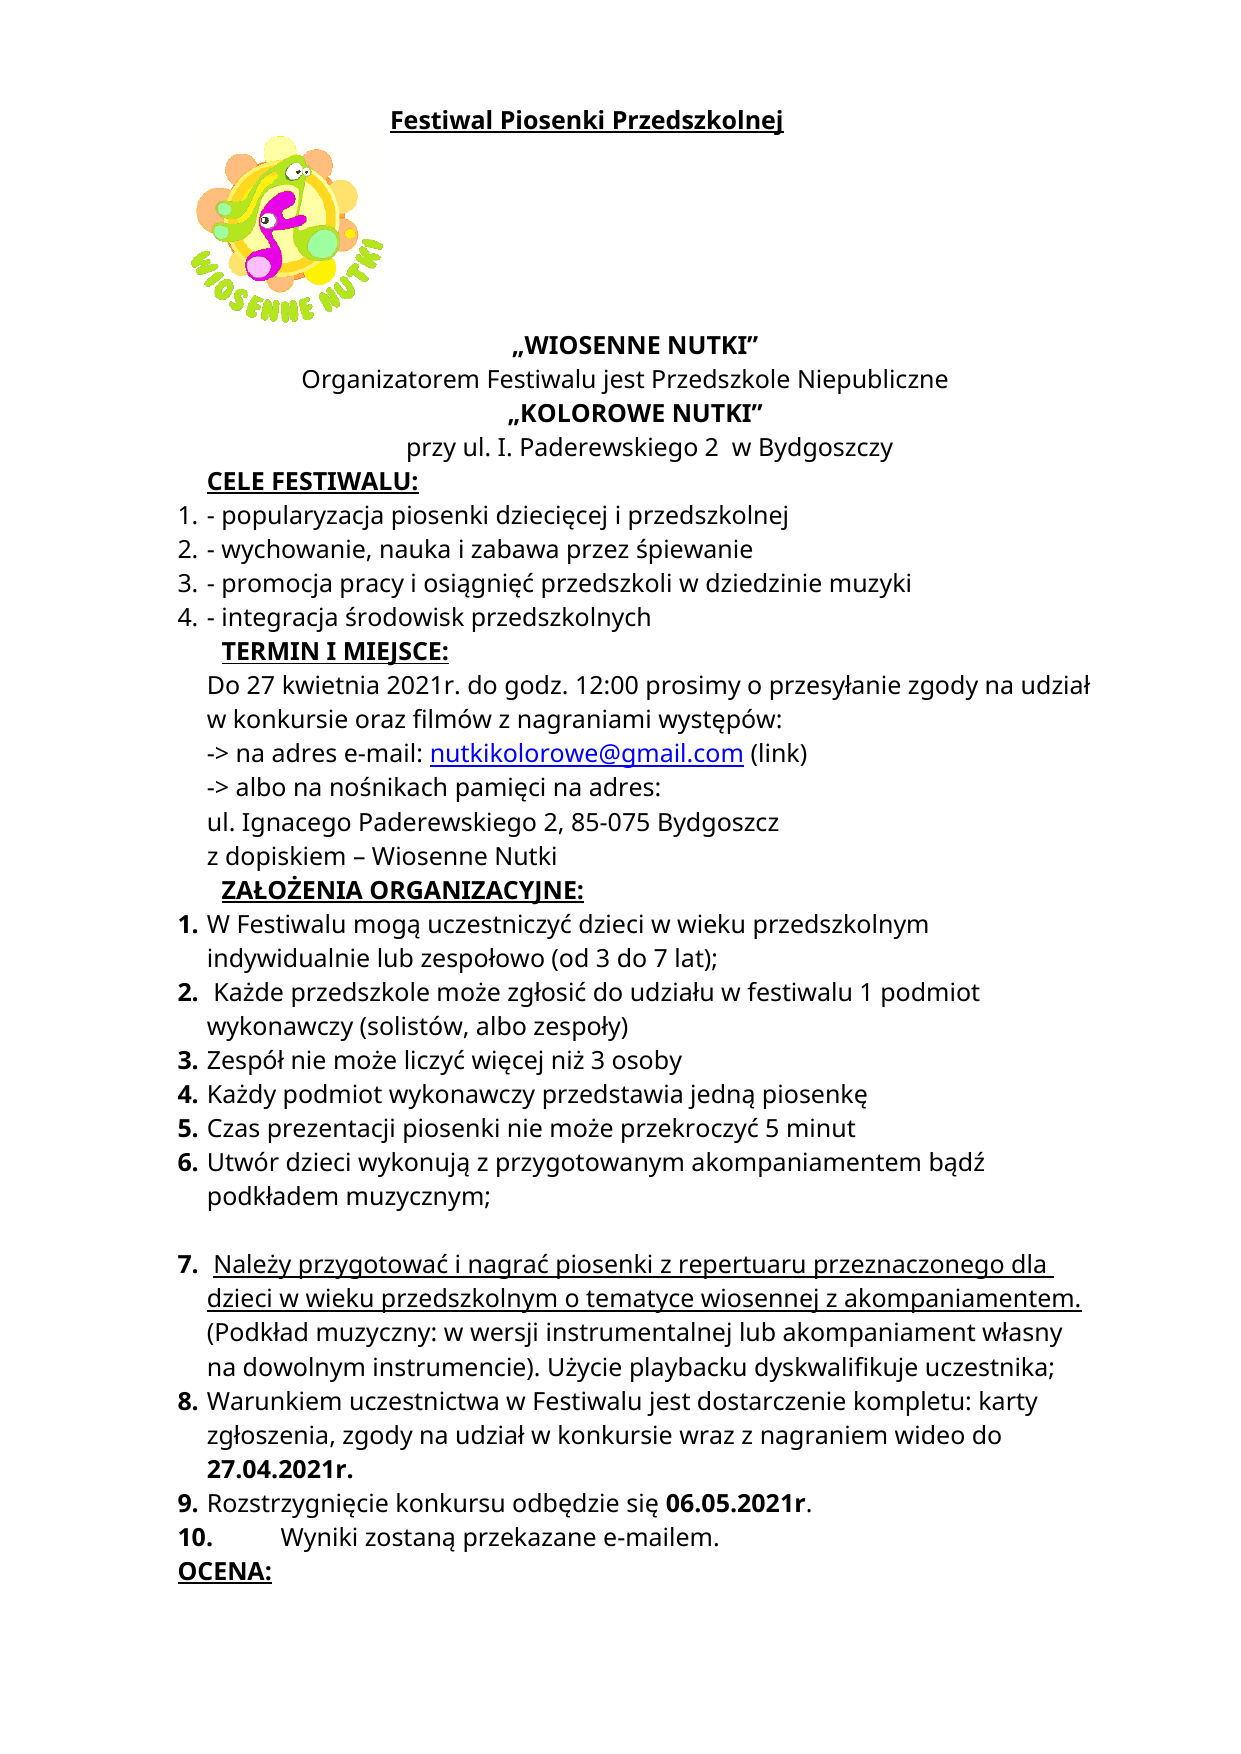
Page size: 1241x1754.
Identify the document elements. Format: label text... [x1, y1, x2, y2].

list W Festiwalu mogą uczestniczyć dzieci w wieku przedszkolnym indywidualnie lub zespołowo (od 3 do 7 lat); [177, 906, 1093, 974]
text TERMIN I MIEJSCE: [148, 634, 1093, 668]
list Należy przygotować i nagrać piosenki z repertuaru przeznaczonego dla dzieci w wieku przedszkolnym o tematyce wiosennej z akompaniamentem. (Podkład muzyczny: w wersji instrumentalnej lub akompaniament własny na dowolnym instrumencie). Użycie playbacku dyskwalifikuje uczestnika; [177, 1247, 1093, 1383]
list Każde przedszkole może zgłosić do udziału w festiwalu 1 podmiot wykonawczy (solistów, albo zespoły) [177, 974, 1093, 1043]
text Do 27 kwietnia 2021r. do godz. 12:00 prosimy o przesyłanie zgody na udział w konkursie oraz filmów z nagraniami występów: -> na adres e-mail: nutkikolorowe@gmail.com (link) -> albo na nośnikach pamięci na adres: ul. Ignacego Paderewskiego 2, 85-075 Bydgoszcz z dopiskiem – Wiosenne Nutki [207, 668, 1093, 872]
text CELE FESTIWALU: [177, 463, 1093, 498]
list Rozstrzygnięcie konkursu odbędzie się 06.05.2021r. [177, 1485, 1093, 1519]
list Każdy podmiot wykonawczy przedstawia jedną piosenkę [177, 1077, 1093, 1111]
text ZAŁOŻENIA ORGANIZACYJNE: [148, 872, 1093, 906]
list Wyniki zostaną przekazane e-mailem. [177, 1519, 1093, 1553]
list - popularyzacja piosenki dziecięcej i przedszkolnej [177, 498, 1093, 532]
list - integracja środowisk przedszkolnych [177, 600, 1093, 634]
list Warunkiem uczestnictwa w Festiwalu jest dostarczenie kompletu: karty zgłoszenia, zgody na udział w konkursie wraz z nagraniem wideo do 27.04.2021r. [177, 1383, 1093, 1485]
list Zespół nie może liczyć więcej niż 3 osoby [177, 1043, 1093, 1077]
text „KOLOROWE NUTKI” przy ul. I. Paderewskiego 2 w Bydgoszczy [177, 395, 1093, 463]
text Organizatorem Festiwalu jest Przedszkole Niepubliczne [177, 361, 1093, 395]
list Utwór dzieci wykonują z przygotowanym akompaniamentem bądź podkładem muzycznym; [177, 1145, 1093, 1213]
text Festiwal Piosenki Przedszkolnej [177, 102, 1093, 327]
text „WIOSENNE NUTKI” [177, 327, 1093, 361]
list - wychowanie, nauka i zabawa przez śpiewanie [177, 532, 1093, 566]
list - promocja pracy i osiągnięć przedszkoli w dziedzinie muzyki [177, 566, 1093, 600]
list Czas prezentacji piosenki nie może przekroczyć 5 minut [177, 1111, 1093, 1145]
text OCENA: [177, 1553, 1093, 1588]
